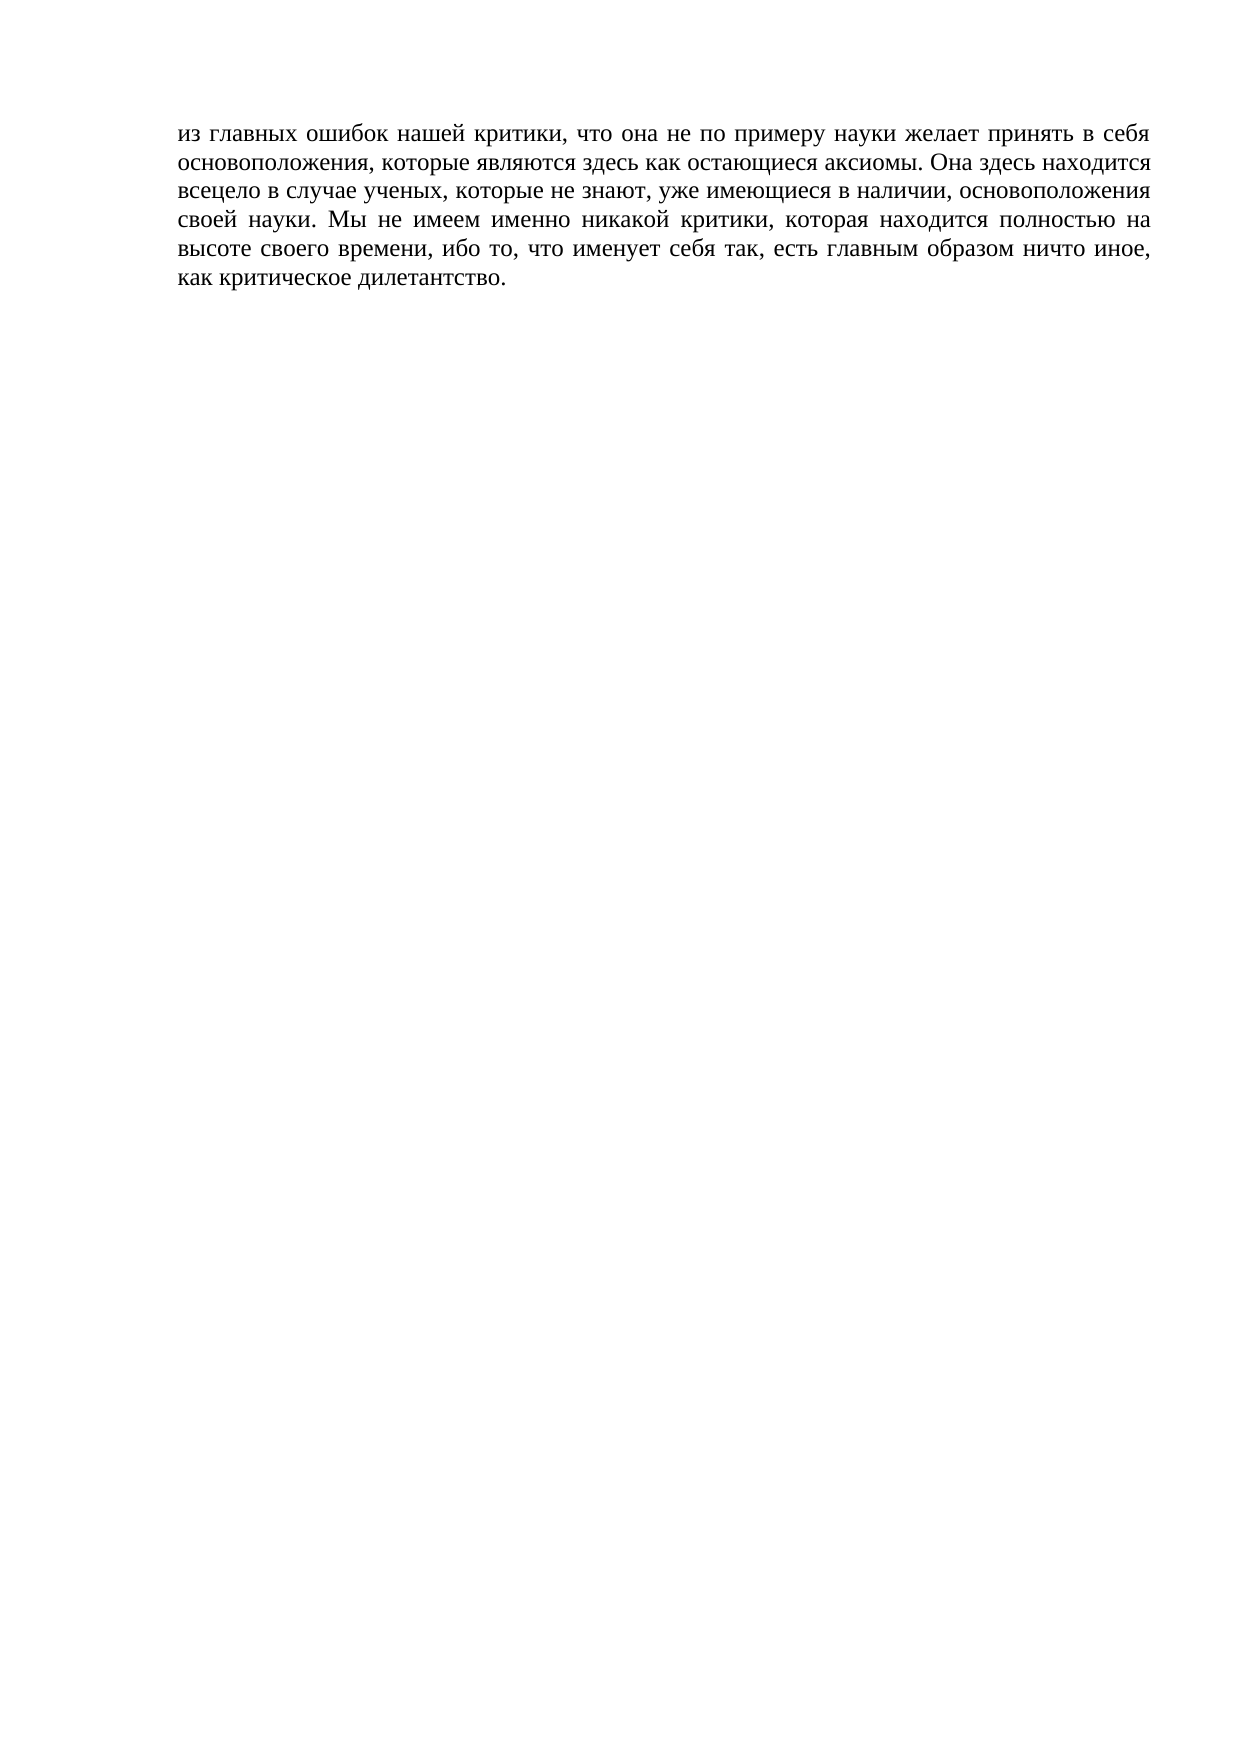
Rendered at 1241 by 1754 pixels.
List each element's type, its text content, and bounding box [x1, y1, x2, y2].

text из главных ошибок нашей критики, что она не по примеру науки желает принять в себя основоположения, которые являются здесь как остающиеся аксиомы. Она здесь находится всецело в случае ученых, которые не знают, уже имеющиеся в наличии, основоположения своей науки. Мы не имеем именно никакой критики, которая находится полностью на высоте своего времени, ибо то, что именует себя так, есть главным образом ничто иное, как критическое дилетантство. [177, 118, 1152, 291]
